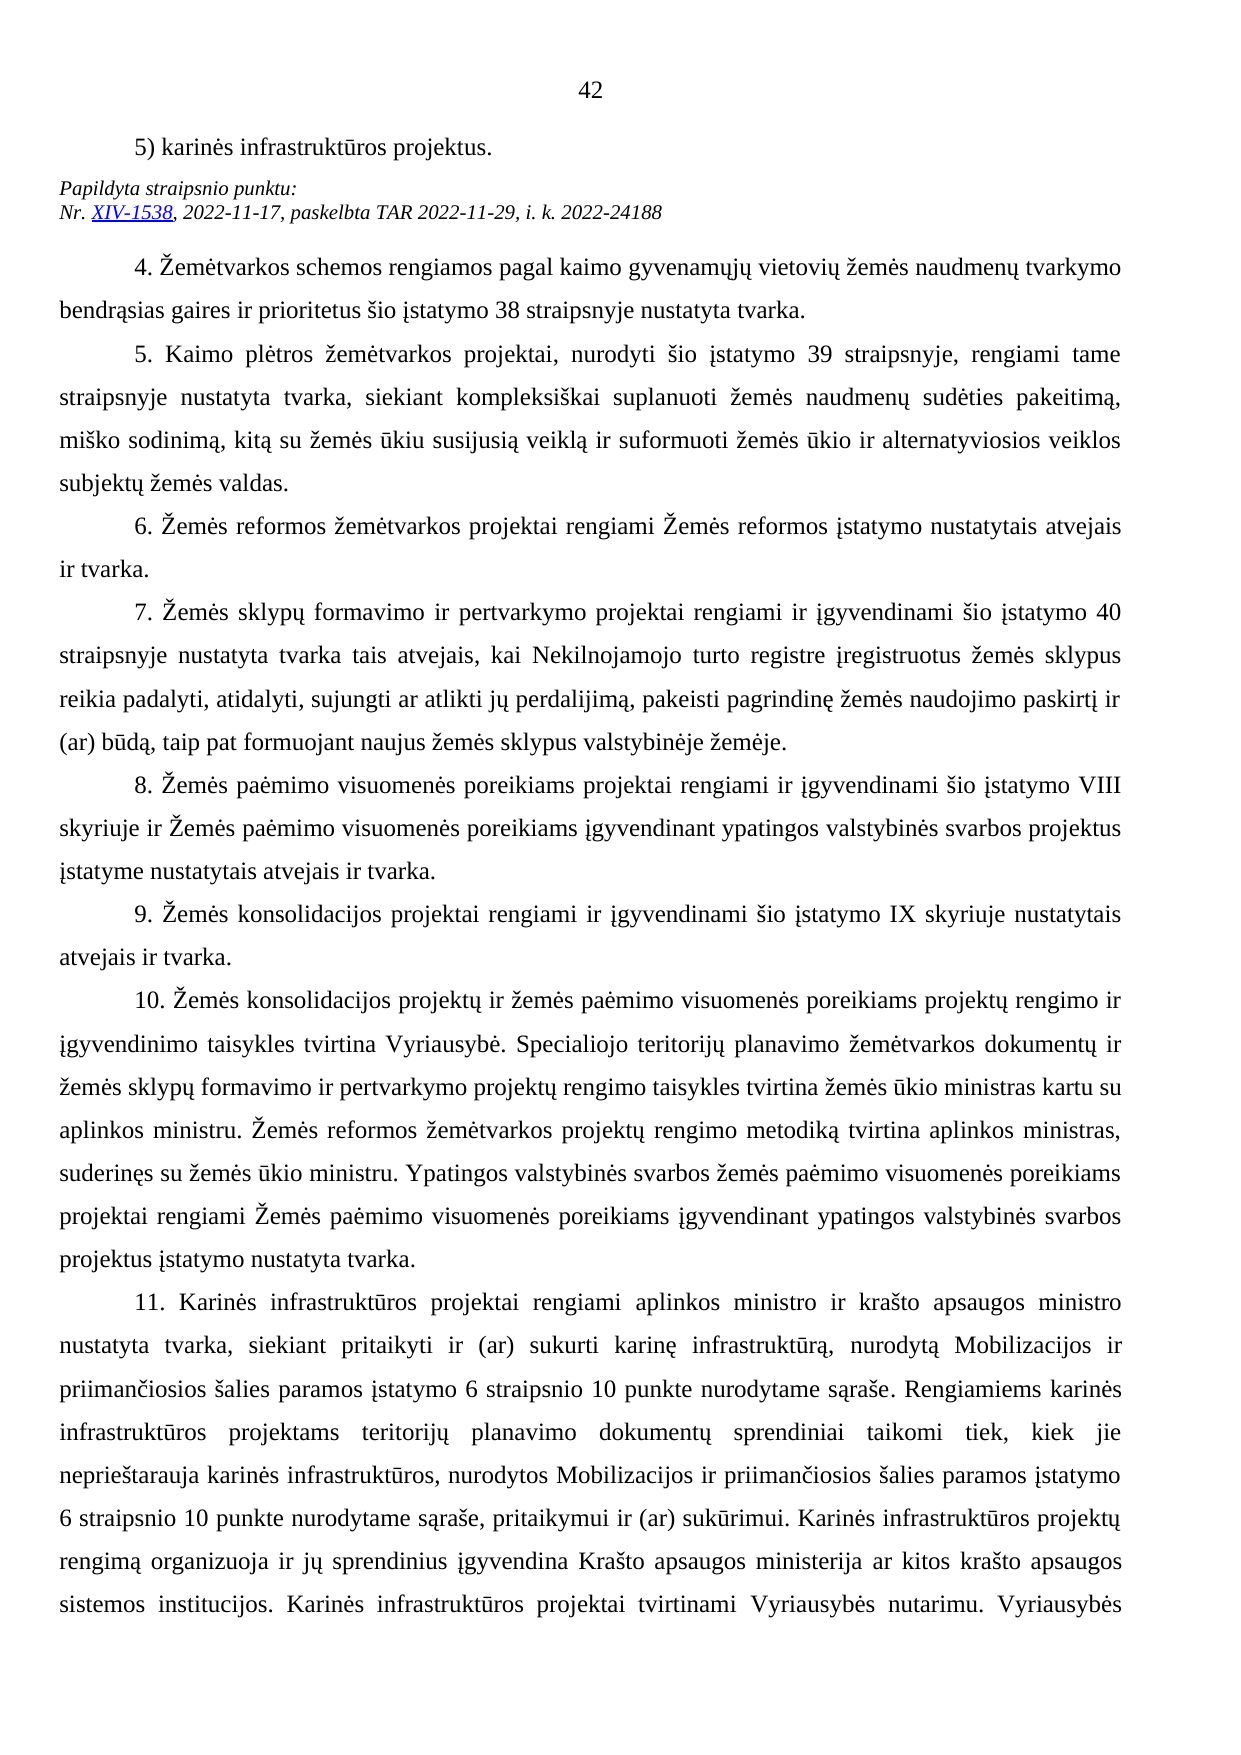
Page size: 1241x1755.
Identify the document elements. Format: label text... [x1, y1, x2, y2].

text 6. Žemės reformos žemėtvarkos projektai rengiami Žemės reformos įstatymo nustatytais atvejais ir tvarka. [59, 511, 1122, 583]
text 5. Kaimo plėtros žemėtvarkos projektai, nurodyti šio įstatymo 39 straipsnyje, rengiami tame straipsnyje nustatyta tvarka, siekiant kompleksiškai suplanuoti žemės naudmenų sudėties pakeitimą, miško sodinimą, kitą su žemės ūkiu susijusią veiklą ir suformuoti žemės ūkio ir alternatyviosios veiklos subjektų žemės valdas. [59, 339, 1122, 497]
text 10. Žemės konsolidacijos projektų ir žemės paėmimo visuomenės poreikiams projektų rengimo ir įgyvendinimo taisykles tvirtina Vyriausybė. Specialiojo teritorijų planavimo žemėtvarkos dokumentų ir žemės sklypų formavimo ir pertvarkymo projektų rengimo taisykles tvirtina žemės ūkio ministras kartu su aplinkos ministru. Žemės reformos žemėtvarkos projektų rengimo metodiką tvirtina aplinkos ministras, suderinęs su žemės ūkio ministru. Ypatingos valstybinės svarbos žemės paėmimo visuomenės poreikiams projektai rengiami Žemės paėmimo visuomenės poreikiams įgyvendinant ypatingos valstybinės svarbos projektus įstatymo nustatyta tvarka. [59, 986, 1122, 1273]
text 7. Žemės sklypų formavimo ir pertvarkymo projektai rengiami ir įgyvendinami šio įstatymo 40 straipsnyje nustatyta tvarka tais atvejais, kai Nekilnojamojo turto registre įregistruotus žemės sklypus reikia padalyti, atidalyti, sujungti ar atlikti jų perdalijimą, pakeisti pagrindinę žemės naudojimo paskirtį ir (ar) būdą, taip pat formuojant naujus žemės sklypus valstybinėje žemėje. [59, 597, 1122, 756]
text 5) karinės infrastruktūros projektus. [59, 132, 1122, 161]
text 11. Karinės infrastruktūros projektai rengiami aplinkos ministro ir krašto apsaugos ministro nustatyta tvarka, siekiant pritaikyti ir (ar) sukurti karinę infrastruktūrą, nurodytą Mobilizacijos ir priimančiosios šalies paramos įstatymo 6 straipsnio 10 punkte nurodytame sąraše. Rengiamiems karinės infrastruktūros projektams teritorijų planavimo dokumentų sprendiniai taikomi tiek, kiek jie neprieštarauja karinės infrastruktūros, nurodytos Mobilizacijos ir priimančiosios šalies paramos įstatymo 6 straipsnio 10 punkte nurodytame sąraše, pritaikymui ir (ar) sukūrimui. Karinės infrastruktūros projektų rengimą organizuoja ir jų sprendinius įgyvendina Krašto apsaugos ministerija ar kitos krašto apsaugos sistemos institucijos. Karinės infrastruktūros projektai tvirtinami Vyriausybės nutarimu. Vyriausybės [59, 1287, 1122, 1618]
text 4. Žemėtvarkos schemos rengiamos pagal kaimo gyvenamųjų vietovių žemės naudmenų tvarkymo bendrąsias gaires ir prioritetus šio įstatymo 38 straipsnyje nustatyta tvarka. [59, 252, 1122, 324]
text 9. Žemės konsolidacijos projektai rengiami ir įgyvendinami šio įstatymo IX skyriuje nustatytais atvejais ir tvarka. [59, 899, 1122, 971]
text Papildyta straipsnio punktu: [59, 176, 1122, 200]
text 8. Žemės paėmimo visuomenės poreikiams projektai rengiami ir įgyvendinami šio įstatymo VIII skyriuje ir Žemės paėmimo visuomenės poreikiams įgyvendinant ypatingos valstybinės svarbos projektus įstatyme nustatytais atvejais ir tvarka. [59, 770, 1122, 885]
text Nr. XIV-1538, 2022-11-17, paskelbta TAR 2022-11-29, i. k. 2022-24188 [59, 200, 1122, 224]
